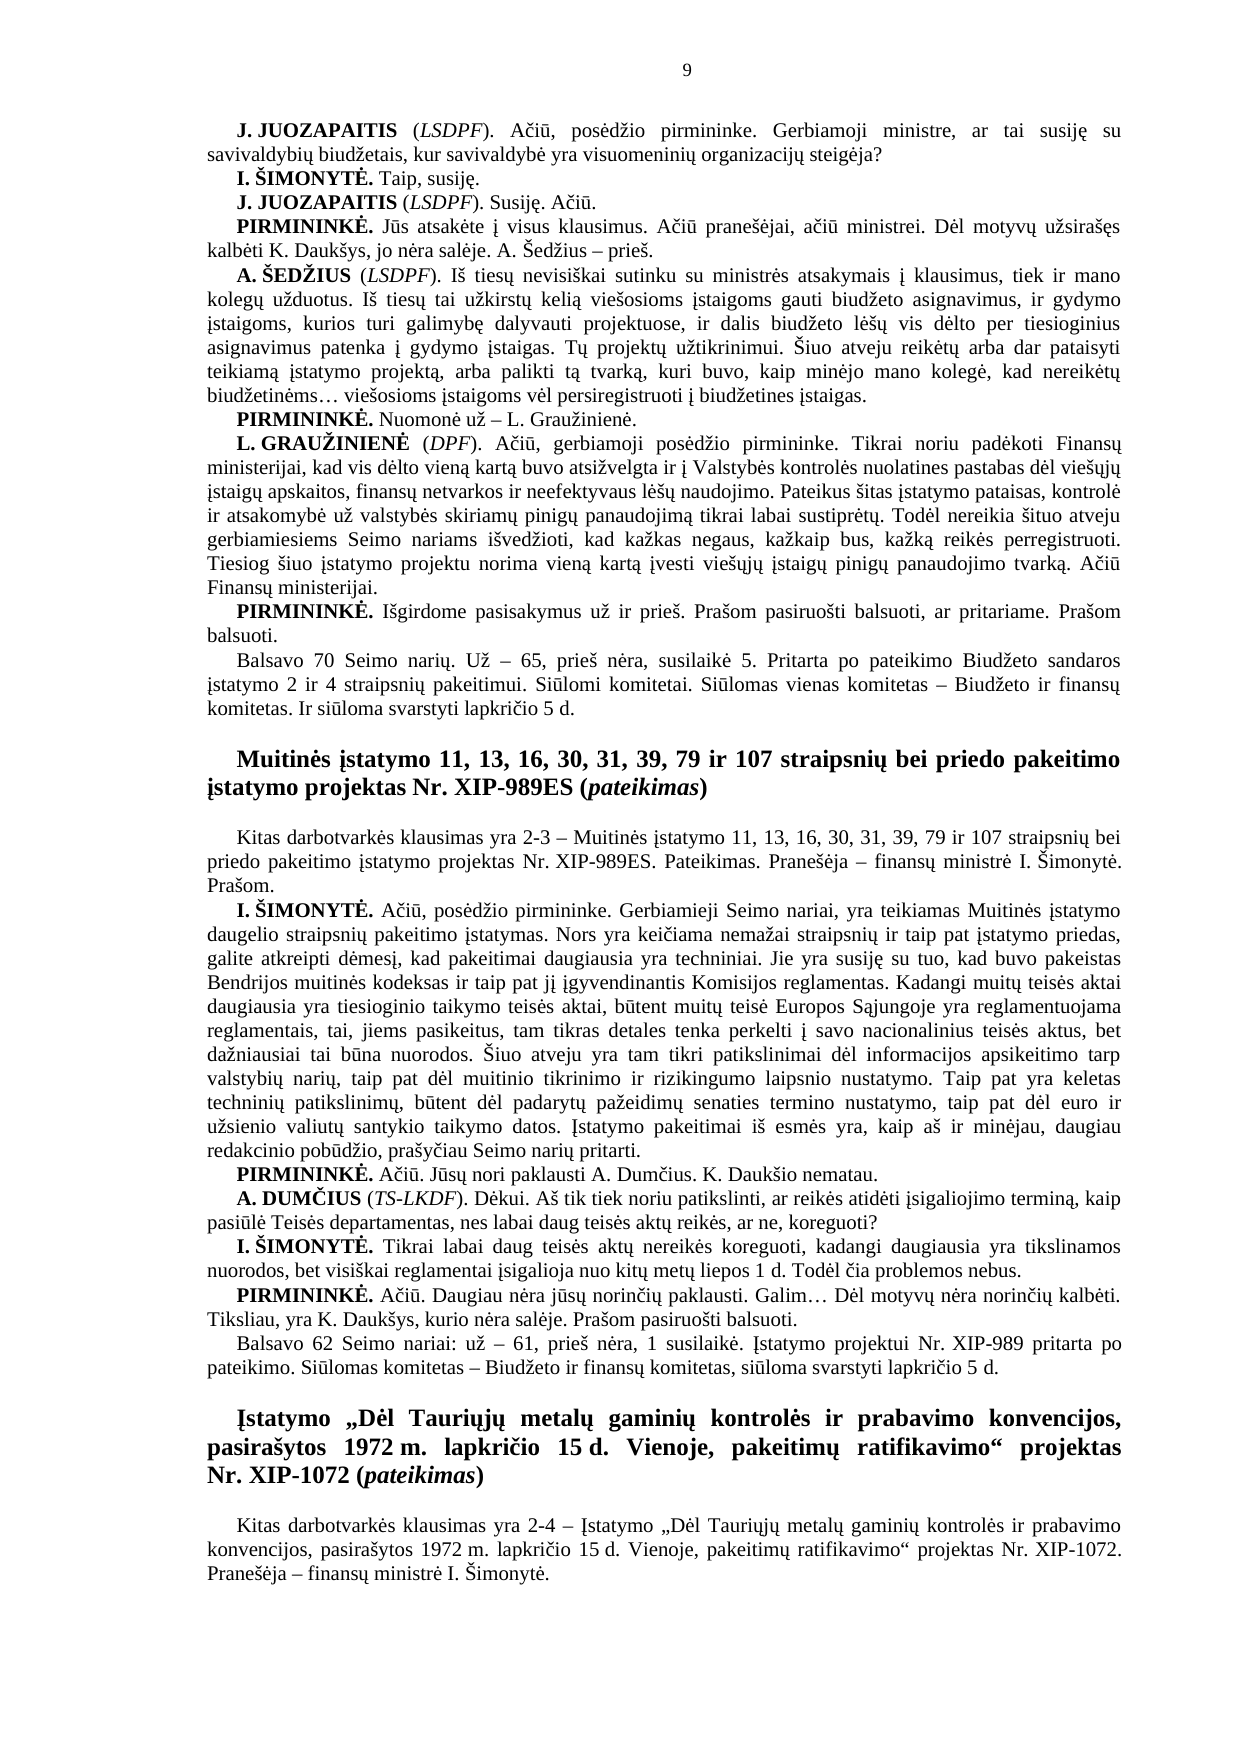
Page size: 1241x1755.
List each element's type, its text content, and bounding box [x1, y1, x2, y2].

text J. JUOZAPAITIS (LSDPF). Susiję. Ačiū. [207, 190, 1122, 214]
text Muitinės įstatymo 11, 13, 16, 30, 31, 39, 79 ir 107 straipsnių bei priedo pakeitimo įstatymo projektas Nr. XIP-989ES (pateikimas) [207, 744, 1122, 801]
text A. ŠEDŽIUS (LSDPF). Iš tiesų nevisiškai sutinku su ministrės atsakymais į klausimus, tiek ir mano kolegų užduotus. Iš tiesų tai užkirstų kelią viešosioms įstaigoms gauti biudžeto asignavimus, ir gydymo įstaigoms, kurios turi galimybę dalyvauti projektuose, ir dalis biudžeto lėšų vis dėlto per tiesioginius asignavimus patenka į gydymo įstaigas. Tų projektų užtikrinimui. Šiuo atveju reikėtų arba dar pataisyti teikiamą įstatymo projektą, arba palikti tą tvarką, kuri buvo, kaip minėjo mano kolegė, kad nereikėtų biudžetinėms… viešosioms įstaigoms vėl persiregistruoti į biudžetines įstaigas. [207, 262, 1122, 407]
text L. GRAUŽINIENĖ (DPF). Ačiū, gerbiamoji posėdžio pirmininke. Tikrai noriu padėkoti Finansų ministerijai, kad vis dėlto vieną kartą buvo atsižvelgta ir į Valstybės kontrolės nuolatines pastabas dėl viešųjų įstaigų apskaitos, finansų netvarkos ir neefektyvaus lėšų naudojimo. Pateikus šitas įstatymo pataisas, kontrolė ir atsakomybė už valstybės skiriamų pinigų panaudojimą tikrai labai sustiprėtų. Todėl nereikia šituo atveju gerbiamiesiems Seimo nariams išvedžioti, kad kažkas negaus, kažkaip bus, kažką reikės perregistruoti. Tiesiog šiuo įstatymo projektu norima vieną kartą įvesti viešųjų įstaigų pinigų panaudojimo tvarką. Ačiū Finansų ministerijai. [207, 431, 1122, 599]
text Įstatymo „Dėl Tauriųjų metalų gaminių kontrolės ir prabavimo konvencijos, pasirašytos 1972 m. lapkričio 15 d. Vienoje, pakeitimų ratifikavimo“ projektas Nr. XIP-1072 (pateikimas) [207, 1403, 1122, 1489]
text PIRMININKĖ. Išgirdome pasisakymus už ir prieš. Prašom pasiruošti balsuoti, ar pritariame. Prašom balsuoti. [207, 599, 1122, 647]
text Kitas darbotvarkės klausimas yra 2-3 – Muitinės įstatymo 11, 13, 16, 30, 31, 39, 79 ir 107 straipsnių bei priedo pakeitimo įstatymo projektas Nr. XIP-989ES. Pateikimas. Pranešėja – finansų ministrė I. Šimonytė. Prašom. [207, 825, 1122, 897]
text I. ŠIMONYTĖ. Ačiū, posėdžio pirmininke. Gerbiamieji Seimo nariai, yra teikiamas Muitinės įstatymo daugelio straipsnių pakeitimo įstatymas. Nors yra keičiama nemažai straipsnių ir taip pat įstatymo priedas, galite atkreipti dėmesį, kad pakeitimai daugiausia yra techniniai. Jie yra susiję su tuo, kad buvo pakeistas Bendrijos muitinės kodeksas ir taip pat jį įgyvendinantis Komisijos reglamentas. Kadangi muitų teisės aktai daugiausia yra tiesioginio taikymo teisės aktai, būtent muitų teisė Europos Sąjungoje yra reglamentuojama reglamentais, tai, jiems pasikeitus, tam tikras detales tenka perkelti į savo nacionalinius teisės aktus, bet dažniausiai tai būna nuorodos. Šiuo atveju yra tam tikri patikslinimai dėl informacijos apsikeitimo tarp valstybių narių, taip pat dėl muitinio tikrinimo ir rizikingumo laipsnio nustatymo. Taip pat yra keletas techninių patikslinimų, būtent dėl padarytų pažeidimų senaties termino nustatymo, taip pat dėl euro ir užsienio valiutų santykio taikymo datos. Įstatymo pakeitimai iš esmės yra, kaip aš ir minėjau, daugiau redakcinio pobūdžio, prašyčiau Seimo narių pritarti. [207, 897, 1122, 1162]
text I. ŠIMONYTĖ. Tikrai labai daug teisės aktų nereikės koreguoti, kadangi daugiausia yra tikslinamos nuorodos, bet visiškai reglamentai įsigalioja nuo kitų metų liepos 1 d. Todėl čia problemos nebus. [207, 1234, 1122, 1282]
text I. ŠIMONYTĖ. Taip, susiję. [207, 166, 1122, 190]
text PIRMININKĖ. Jūs atsakėte į visus klausimus. Ačiū pranešėjai, ačiū ministrei. Dėl motyvų užsirašęs kalbėti K. Daukšys, jo nėra salėje. A. Šedžius – prieš. [207, 214, 1122, 262]
text A. DUMČIUS (TS-LKDF). Dėkui. Aš tik tiek noriu patikslinti, ar reikės atidėti įsigaliojimo terminą, kaip pasiūlė Teisės departamentas, nes labai daug teisės aktų reikės, ar ne, koreguoti? [207, 1186, 1122, 1234]
text Balsavo 70 Seimo narių. Už – 65, prieš nėra, susilaikė 5. Pritarta po pateikimo Biudžeto sandaros įstatymo 2 ir 4 straipsnių pakeitimui. Siūlomi komitetai. Siūlomas vienas komitetas – Biudžeto ir finansų komitetas. Ir siūloma svarstyti lapkričio 5 d. [207, 647, 1122, 720]
text J. JUOZAPAITIS (LSDPF). Ačiū, posėdžio pirmininke. Gerbiamoji ministre, ar tai susiję su savivaldybių biudžetais, kur savivaldybė yra visuomeninių organizacijų steigėja? [207, 118, 1122, 166]
text Balsavo 62 Seimo nariai: už – 61, prieš nėra, 1 susilaikė. Įstatymo projektui Nr. XIP-989 pritarta po pateikimo. Siūlomas komitetas – Biudžeto ir finansų komitetas, siūloma svarstyti lapkričio 5 d. [207, 1331, 1122, 1379]
text PIRMININKĖ. Ačiū. Jūsų nori paklausti A. Dumčius. K. Daukšio nematau. [207, 1162, 1122, 1186]
text PIRMININKĖ. Ačiū. Daugiau nėra jūsų norinčių paklausti. Galim… Dėl motyvų nėra norinčių kalbėti. Tiksliau, yra K. Daukšys, kurio nėra salėje. Prašom pasiruošti balsuoti. [207, 1282, 1122, 1331]
text Kitas darbotvarkės klausimas yra 2-4 – Įstatymo „Dėl Tauriųjų metalų gaminių kontrolės ir prabavimo konvencijos, pasirašytos 1972 m. lapkričio 15 d. Vienoje, pakeitimų ratifikavimo“ projektas Nr. XIP-1072. Pranešėja – finansų ministrė I. Šimonytė. [207, 1513, 1122, 1585]
text PIRMININKĖ. Nuomonė už – L. Graužinienė. [207, 407, 1122, 431]
